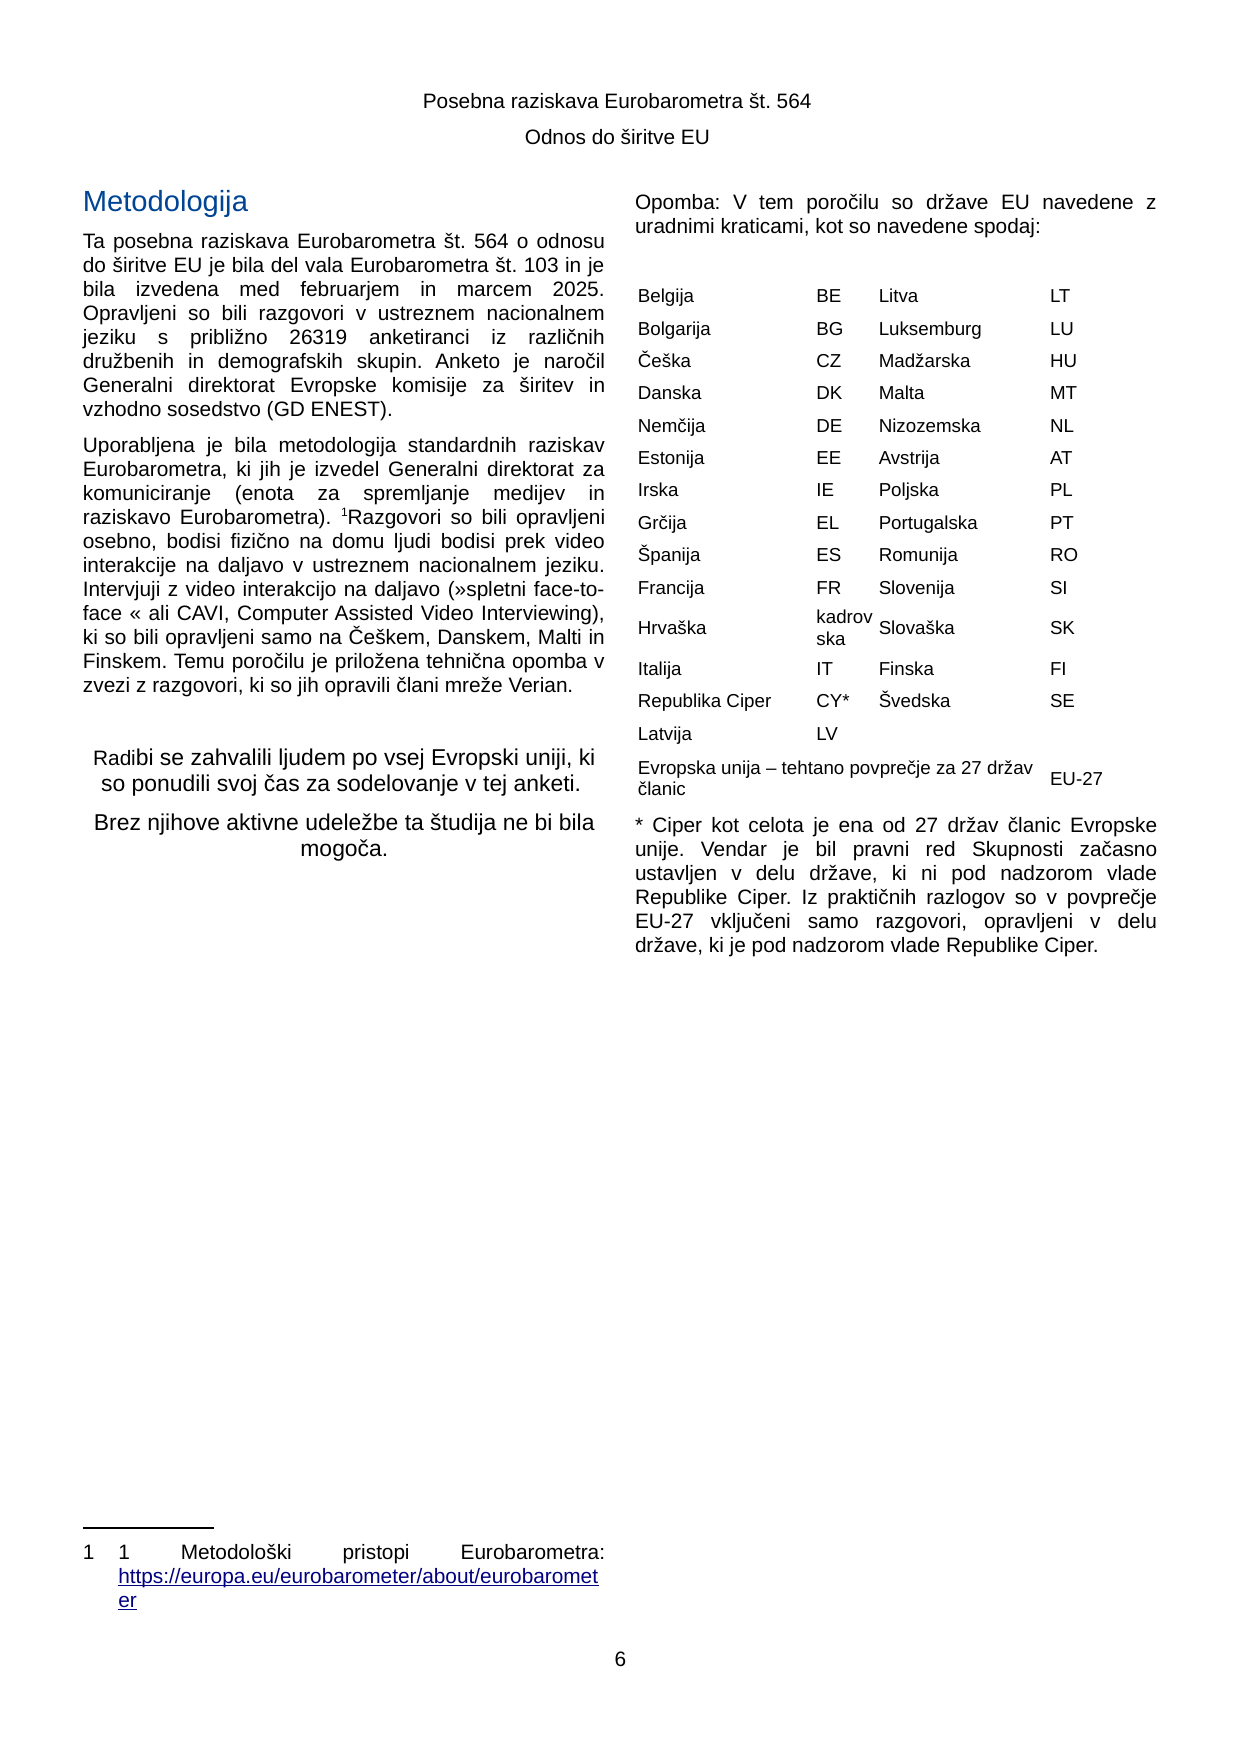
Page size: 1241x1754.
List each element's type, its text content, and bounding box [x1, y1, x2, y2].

text 1 Metodološki pristopi Eurobarometra: https://europa.eu/eurobarometer/about/eurobarometer [83, 1540, 605, 1612]
table_cell DK [813, 377, 876, 409]
table_cell EE [813, 441, 876, 474]
table_cell SE [1047, 685, 1157, 717]
table_header Belgija [635, 280, 813, 312]
table_cell BG [813, 312, 876, 344]
text Brez njihove aktivne udeležbe ta študija ne bi bila mogoča. [83, 809, 605, 861]
table_cell Latvija [635, 717, 813, 749]
table_cell Nemčija [635, 409, 813, 441]
text Radibi se zahvalili ljudem po vsej Evropski uniji, ki so ponudili svoj čas za sodelovanje v tej anketi. [83, 744, 605, 797]
table_cell [876, 717, 1047, 749]
table_cell Nizozemska [876, 409, 1047, 441]
table_cell PL [1047, 474, 1157, 506]
table_cell [1047, 717, 1157, 749]
table_cell Malta [876, 377, 1047, 409]
table_cell Avstrija [876, 441, 1047, 474]
table_cell Danska [635, 377, 813, 409]
table_cell SK [1047, 604, 1157, 652]
table_header Litva [876, 280, 1047, 312]
table_cell SI [1047, 571, 1157, 603]
table_header LT [1047, 280, 1157, 312]
table_cell Slovenija [876, 571, 1047, 603]
table_cell Španija [635, 539, 813, 571]
table_cell Estonija [635, 441, 813, 474]
text * Ciper kot celota je ena od 27 držav članic Evropske unije. Vendar je bil pravni red Skupnosti začasno ustavljen v delu države, ki ni pod nadzorom vlade Republike Ciper. Iz praktičnih razlogov so v povprečje EU-27 vključeni samo razgovori, opravljeni v delu države, ki je pod nadzorom vlade Republike Ciper. [635, 813, 1157, 957]
table_cell Slovaška [876, 604, 1047, 652]
table_cell Poljska [876, 474, 1047, 506]
table_cell FR [813, 571, 876, 603]
table_cell Portugalska [876, 506, 1047, 539]
table_cell ES [813, 539, 876, 571]
table_cell EU-27 [1047, 750, 1157, 807]
table_cell DE [813, 409, 876, 441]
table_cell Hrvaška [635, 604, 813, 652]
table_cell LU [1047, 312, 1157, 344]
table_cell EL [813, 506, 876, 539]
table_cell Madžarska [876, 344, 1047, 377]
table_cell NL [1047, 409, 1157, 441]
table_cell HU [1047, 344, 1157, 377]
table_cell Francija [635, 571, 813, 603]
table_cell Italija [635, 653, 813, 685]
table_cell Finska [876, 653, 1047, 685]
table_cell Grčija [635, 506, 813, 539]
table_cell AT [1047, 441, 1157, 474]
table_cell Luksemburg [876, 312, 1047, 344]
table_cell IT [813, 653, 876, 685]
table_cell Republika Ciper [635, 685, 813, 717]
text Metodologija [83, 184, 605, 217]
table_cell kadrovska [813, 604, 876, 652]
table_cell Romunija [876, 539, 1047, 571]
table_cell Bolgarija [635, 312, 813, 344]
table_cell RO [1047, 539, 1157, 571]
table_header BE [813, 280, 876, 312]
text Ta posebna raziskava Eurobarometra št. 564 o odnosu do širitve EU je bila del vala Eurobarometra št. 103 in je bila izvedena med februarjem in marcem 2025. Opravljeni so bili razgovori v ustreznem nacionalnem jeziku s približno 26319 anketiranci iz različnih družbenih in demografskih skupin. Anketo je naročil Generalni direktorat Evropske komisije za širitev in vzhodno sosedstvo (GD ENEST). [83, 229, 605, 421]
table_cell Evropska unija – tehtano povprečje za 27 držav članic [635, 750, 1047, 807]
text Uporabljena je bila metodologija standardnih raziskav Eurobarometra, ki jih je izvedel Generalni direktorat za komuniciranje (enota za spremljanje medijev in raziskavo Eurobarometra). Razgovori so bili opravljeni osebno, bodisi fizično na domu ljudi bodisi prek video interakcije na daljavo v ustreznem nacionalnem jeziku. Intervjuji z video interakcijo na daljavo (»spletni face-to-face « ali CAVI, Computer Assisted Video Interviewing), ki so bili opravljeni samo na Češkem, Danskem, Malti in Finskem. Temu poročilu je priložena tehnična opomba v zvezi z razgovori, ki so jih opravili člani mreže Verian. [83, 433, 605, 696]
table_cell Švedska [876, 685, 1047, 717]
table_cell LV [813, 717, 876, 749]
table_cell Češka [635, 344, 813, 377]
table_cell PT [1047, 506, 1157, 539]
table_cell Irska [635, 474, 813, 506]
table_cell MT [1047, 377, 1157, 409]
table_cell FI [1047, 653, 1157, 685]
table_cell CY* [813, 685, 876, 717]
text Opomba: V tem poročilu so države EU navedene z uradnimi kraticami, kot so navedene spodaj: [635, 190, 1157, 238]
table_cell CZ [813, 344, 876, 377]
table_cell IE [813, 474, 876, 506]
